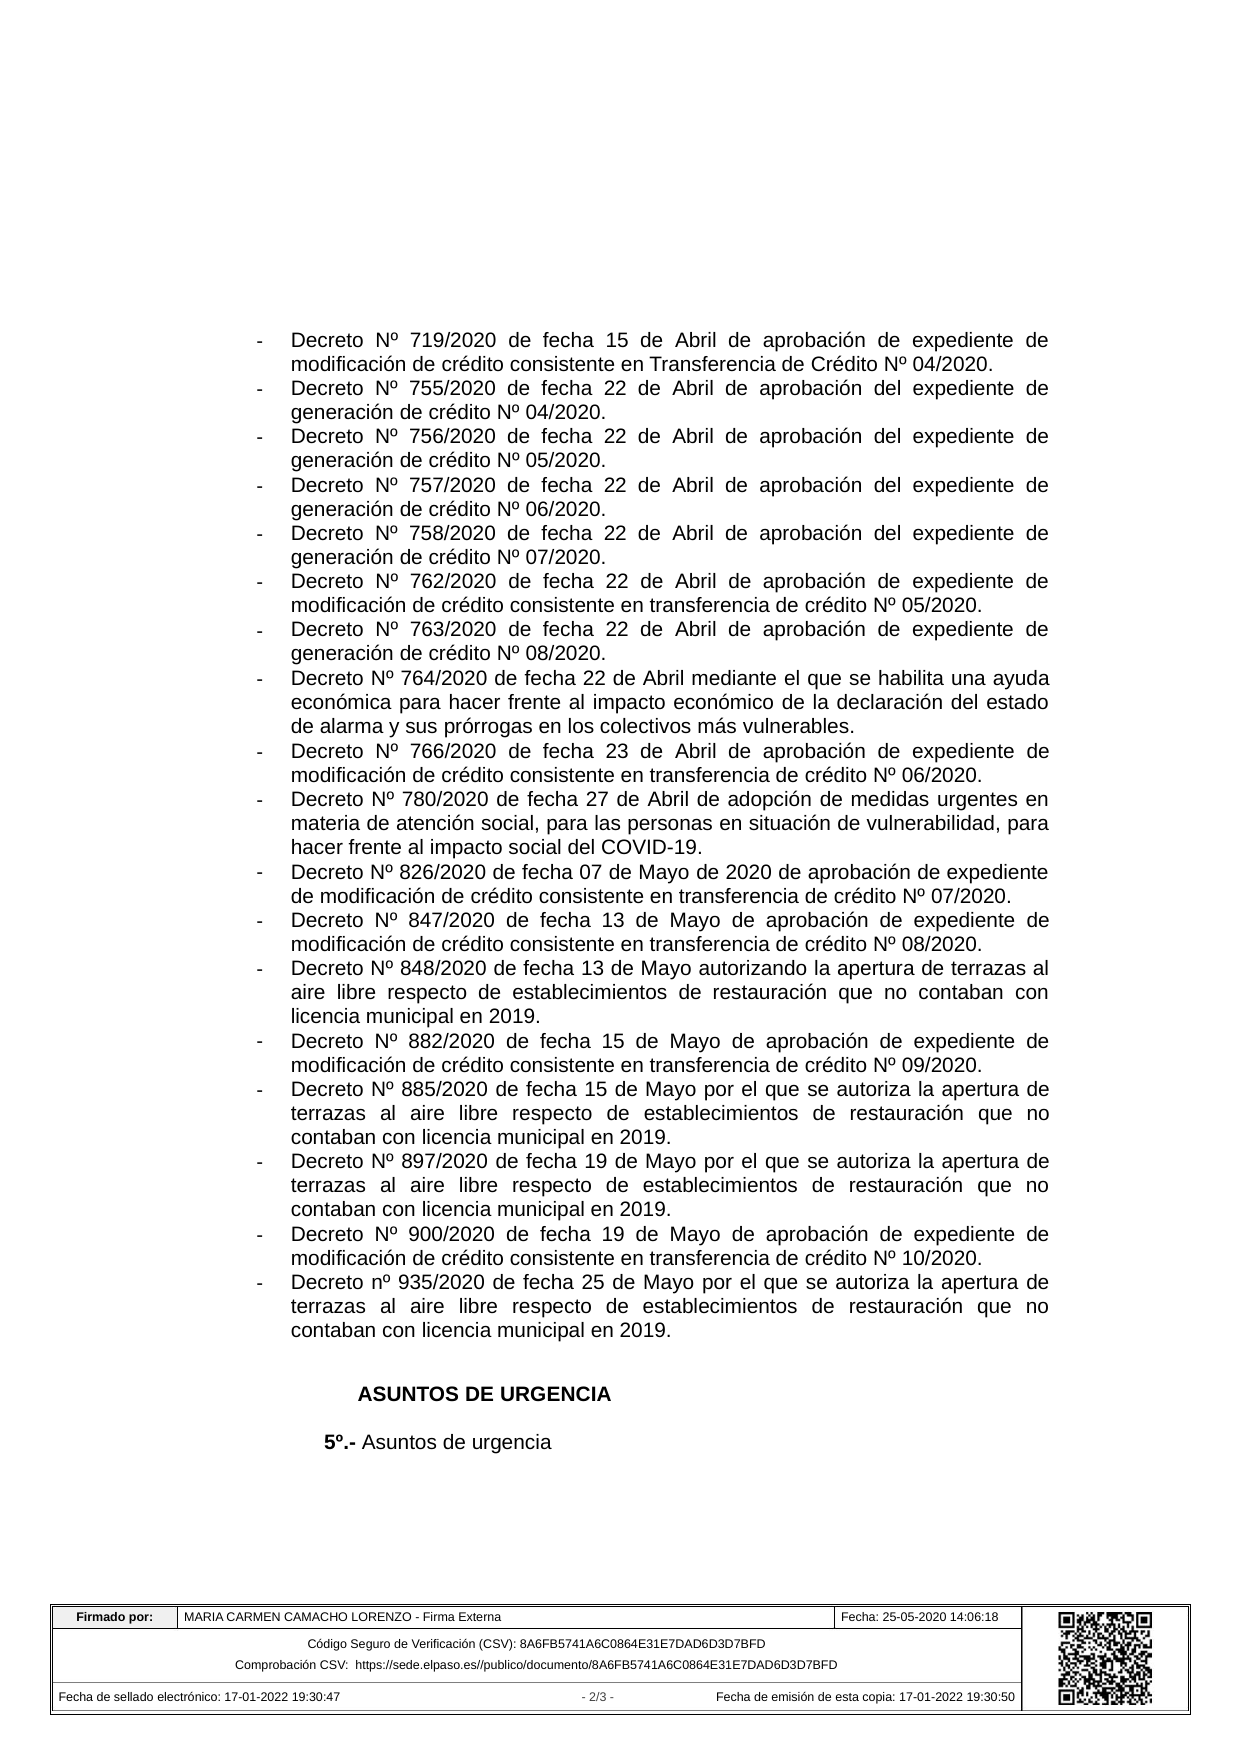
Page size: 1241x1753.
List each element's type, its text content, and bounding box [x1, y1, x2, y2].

text Decreto Nº 764/2020 de fecha 22 de Abril mediante el que se habilita una ayuda [291, 666, 1076, 690]
text - [256, 1270, 288, 1296]
text contaban con licencia municipal en 2019. [291, 1126, 1076, 1149]
text Firmado por: [76, 1610, 172, 1624]
picture [51, 1605, 1190, 1714]
text generación de crédito Nº 08/2020. [291, 642, 1076, 666]
text Decreto Nº 763/2020 de fecha 22 de Abril de aprobación de expediente de [291, 618, 1076, 642]
text terrazas al aire libre respecto de establecimientos de restauración que no [291, 1102, 1076, 1125]
text generación de crédito Nº 05/2020. [291, 449, 1076, 472]
text - [256, 521, 288, 546]
text - [256, 908, 288, 933]
text - [256, 666, 288, 691]
text Fecha de sellado electrónico: 17-01-2022 19:30:47 [58, 1690, 365, 1704]
text Decreto Nº 826/2020 de fecha 07 de Mayo de 2020 de aprobación de expediente [291, 860, 1076, 884]
text modificación de crédito consistente en Transferencia de Crédito Nº 04/2020. [291, 353, 1076, 376]
text Decreto Nº 848/2020 de fecha 13 de Mayo autorizando la apertura de terrazas al [291, 957, 1076, 980]
text económica para hacer frente al impacto económico de la declaración del estado [291, 691, 1076, 714]
text Decreto Nº 766/2020 de fecha 23 de Abril de aprobación de expediente de [291, 739, 1076, 763]
text Decreto Nº 762/2020 de fecha 22 de Abril de aprobación de expediente de [291, 570, 1076, 593]
text licencia municipal en 2019. [291, 1005, 1076, 1028]
text - [256, 376, 288, 401]
text MARIA CARMEN CAMACHO LORENZO - Firma Externa [184, 1610, 527, 1624]
text - 2/3 - [581, 1691, 633, 1705]
text terrazas al aire libre respecto de establecimientos de restauración que no [291, 1295, 1076, 1318]
text de alarma y sus prórrogas en los colectivos más vulnerables. [291, 714, 1076, 738]
text ASUNTOS DE URGENCIA [357, 1382, 637, 1406]
text - [256, 328, 288, 353]
text Decreto Nº 756/2020 de fecha 22 de Abril de aprobación del expediente de [291, 425, 1076, 448]
text modificación de crédito consistente en transferencia de crédito Nº 08/2020. [291, 933, 1076, 956]
text hacer frente al impacto social del COVID-19. [291, 836, 1076, 859]
text 5º.- Asuntos de urgencia [324, 1431, 577, 1454]
text Decreto Nº 847/2020 de fecha 13 de Mayo de aprobación de expediente de [291, 909, 1076, 932]
text contaban con licencia municipal en 2019. [291, 1198, 1076, 1222]
text - [256, 1077, 288, 1102]
text generación de crédito Nº 07/2020. [291, 546, 1076, 569]
text Comprobación CSV: https://sede.elpaso.es//publico/documento/8A6FB5741A6C0864E31E7DAD6D3D7BFD [235, 1658, 864, 1672]
text de modificación de crédito consistente en transferencia de crédito Nº 07/2020. [291, 884, 1076, 908]
text Código Seguro de Verificación (CSV): 8A6FB5741A6C0864E31E7DAD6D3D7BFD [307, 1638, 864, 1652]
text Decreto Nº 900/2020 de fecha 19 de Mayo de aprobación de expediente de [291, 1223, 1076, 1246]
text Decreto Nº 897/2020 de fecha 19 de Mayo por el que se autoriza la apertura de [291, 1150, 1076, 1174]
text Decreto Nº 755/2020 de fecha 22 de Abril de aprobación del expediente de [291, 377, 1076, 400]
text aire libre respecto de establecimientos de restauración que no contaban con [291, 981, 1076, 1004]
text Decreto Nº 882/2020 de fecha 15 de Mayo de aprobación de expediente de [291, 1029, 1076, 1053]
text terrazas al aire libre respecto de establecimientos de restauración que no [291, 1174, 1076, 1198]
text - [256, 956, 288, 982]
text Fecha: 25-05-2020 14:06:18 [841, 1610, 1022, 1624]
text - [256, 1222, 288, 1247]
text modificación de crédito consistente en transferencia de crédito Nº 10/2020. [291, 1247, 1076, 1270]
text contaban con licencia municipal en 2019. [291, 1319, 1076, 1342]
text Decreto Nº 758/2020 de fecha 22 de Abril de aprobación del expediente de [291, 522, 1076, 545]
text - [256, 618, 288, 643]
text - [256, 859, 288, 885]
text - [256, 787, 288, 812]
text modificación de crédito consistente en transferencia de crédito Nº 09/2020. [291, 1053, 1076, 1077]
text Decreto nº 935/2020 de fecha 25 de Mayo por el que se autoriza la apertura de [291, 1271, 1076, 1294]
text - [256, 1028, 288, 1054]
text - [256, 473, 288, 498]
text - [256, 739, 288, 764]
text Fecha de emisión de esta copia: 17-01-2022 19:30:50 [716, 1690, 1040, 1704]
text generación de crédito Nº 04/2020. [291, 401, 1076, 424]
text modificación de crédito consistente en transferencia de crédito Nº 06/2020. [291, 764, 1076, 787]
text - [256, 424, 288, 450]
text Decreto Nº 757/2020 de fecha 22 de Abril de aprobación del expediente de [291, 473, 1076, 497]
text modificación de crédito consistente en transferencia de crédito Nº 05/2020. [291, 594, 1076, 617]
text - [256, 1149, 288, 1175]
text Decreto Nº 719/2020 de fecha 15 de Abril de aprobación de expediente de [291, 329, 1076, 352]
text generación de crédito Nº 06/2020. [291, 497, 1076, 521]
text Decreto Nº 780/2020 de fecha 27 de Abril de adopción de medidas urgentes en [291, 788, 1076, 811]
text Decreto Nº 885/2020 de fecha 15 de Mayo por el que se autoriza la apertura de [291, 1078, 1076, 1101]
text - [256, 569, 288, 595]
text materia de atención social, para las personas en situación de vulnerabilidad, para [291, 812, 1076, 835]
